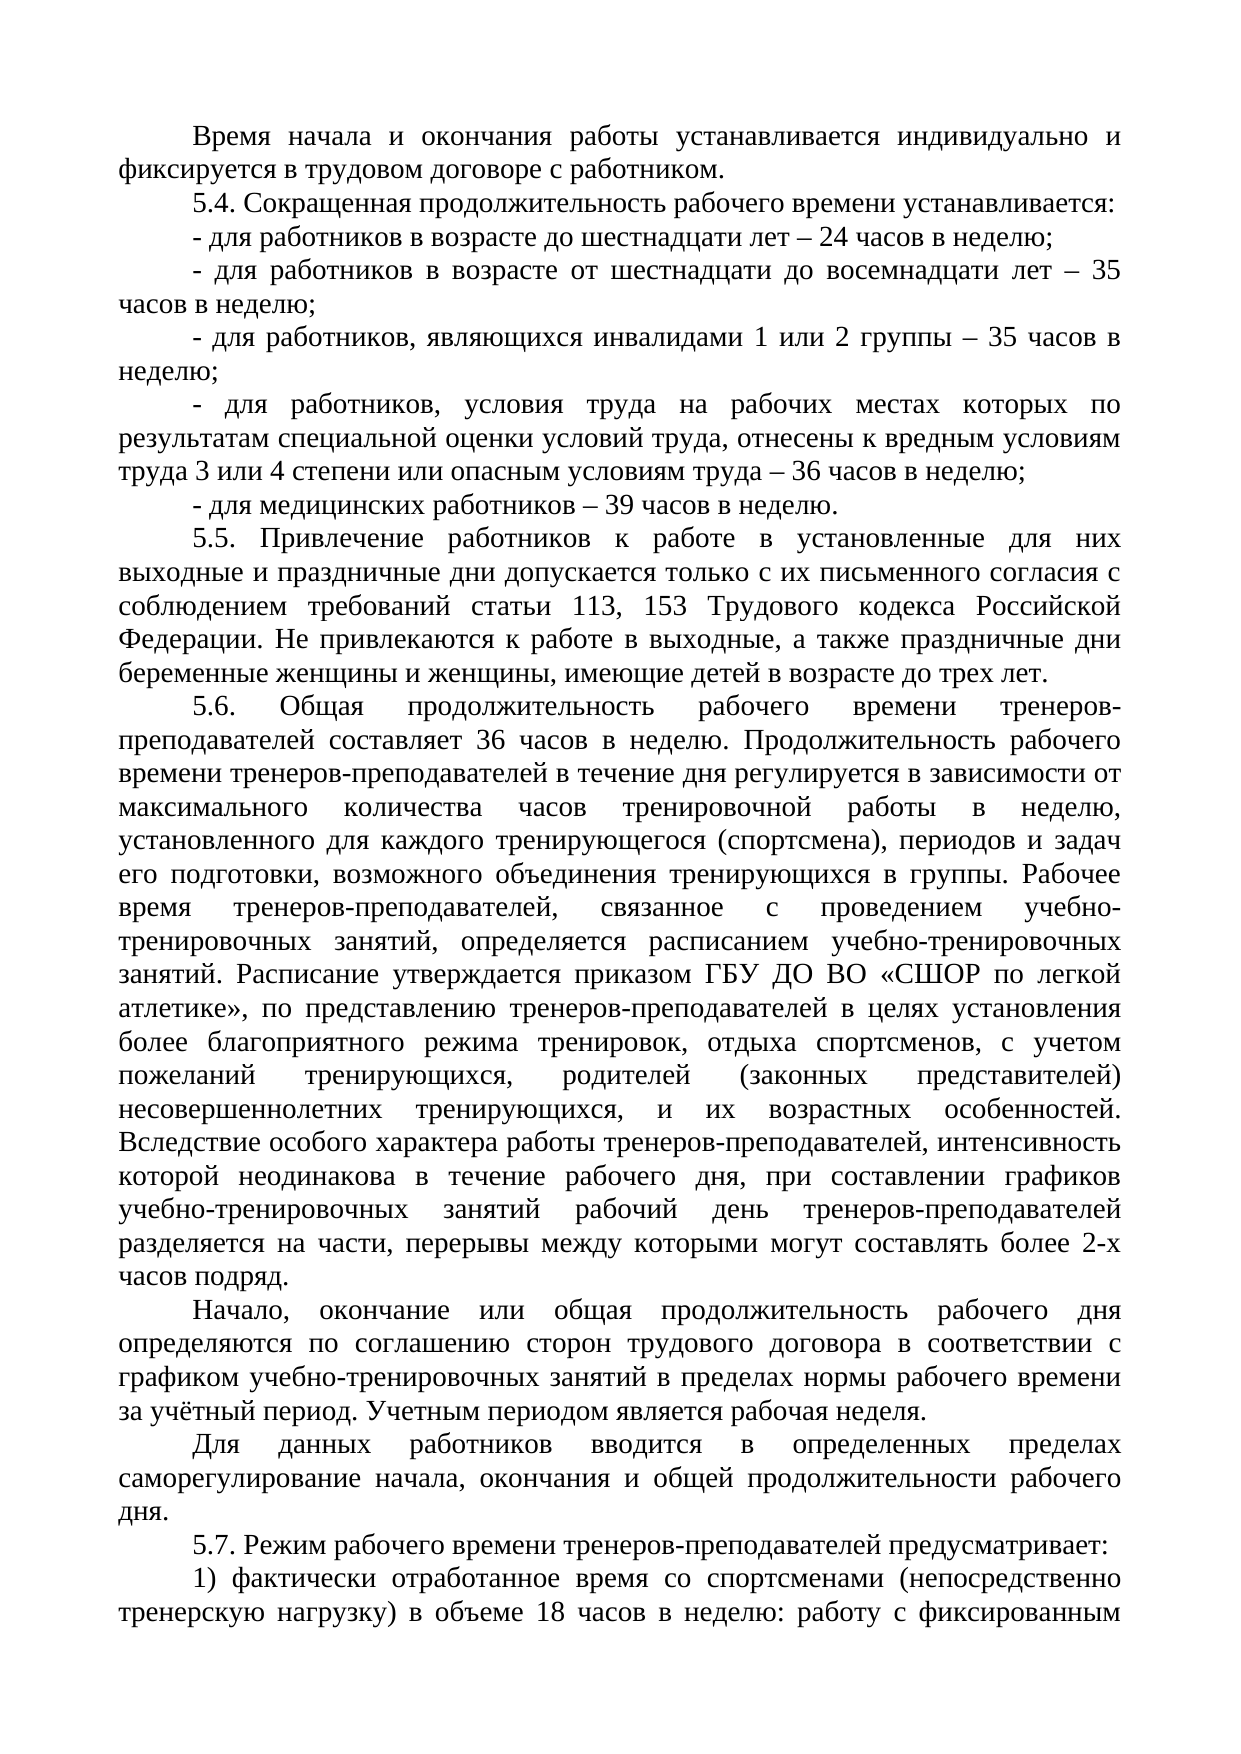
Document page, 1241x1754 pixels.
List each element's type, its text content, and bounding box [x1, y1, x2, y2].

text - для работников, условия труда на рабочих местах которых по результатам специальной оценки условий труда, отнесены к вредным условиям труда 3 или 4 степени или опасным условиям труда – 36 часов в неделю; [118, 386, 1122, 487]
text 5.6. Общая продолжительность рабочего времени тренеров-преподавателей составляет 36 часов в неделю. Продолжительность рабочего времени тренеров-преподавателей в течение дня регулируется в зависимости от максимального количества часов тренировочной работы в неделю, установленного для каждого тренирующегося (спортсмена), периодов и задач его подготовки, возможного объединения тренирующихся в группы. Рабочее время тренеров-преподавателей, связанное с проведением учебно-тренировочных занятий, определяется расписанием учебно-тренировочных занятий. Расписание утверждается приказом ГБУ ДО ВО «СШОР по легкой атлетике», по представлению тренеров-преподавателей в целях установления более благоприятного режима тренировок, отдыха спортсменов, с учетом пожеланий тренирующихся, родителей (законных представителей) несовершеннолетних тренирующихся, и их возрастных особенностей. Вследствие особого характера работы тренеров-преподавателей, интенсивность которой неодинакова в течение рабочего дня, при составлении графиков учебно-тренировочных занятий рабочий день тренеров-преподавателей разделяется на части, перерывы между которыми могут составлять более 2-х часов подряд. [118, 688, 1122, 1292]
text 5.5. Привлечение работников к работе в установленные для них выходные и праздничные дни допускается только с их письменного согласия с соблюдением требований статьи 113, 153 Трудового кодекса Российской Федерации. Не привлекаются к работе в выходные, а также праздничные дни беременные женщины и женщины, имеющие детей в возрасте до трех лет. [118, 521, 1122, 688]
text 5.4. Сокращенная продолжительность рабочего времени устанавливается: [118, 185, 1122, 219]
text 5.7. Режим рабочего времени тренеров-преподавателей предусматривает: [118, 1527, 1122, 1560]
text Начало, окончание или общая продолжительность рабочего дня определяются по соглашению сторон трудового договора в соответствии с графиком учебно-тренировочных занятий в пределах нормы рабочего времени за учётный период. Учетным периодом является рабочая неделя. [118, 1292, 1122, 1426]
text Для данных работников вводится в определенных пределах саморегулирование начала, окончания и общей продолжительности рабочего дня. [118, 1426, 1122, 1527]
text - для работников в возрасте до шестнадцати лет – 24 часов в неделю; [118, 219, 1122, 252]
text - для работников, являющихся инвалидами 1 или 2 группы – 35 часов в неделю; [118, 319, 1122, 386]
text - для работников в возрасте от шестнадцати до восемнадцати лет – 35 часов в неделю; [118, 252, 1122, 319]
text 1) фактически отработанное время со спортсменами (непосредственно тренерскую нагрузку) в объеме 18 часов в неделю: работу с фиксированным [118, 1560, 1122, 1627]
text - для медицинских работников – 39 часов в неделю. [118, 487, 1122, 521]
text Время начала и окончания работы устанавливается индивидуально и фиксируется в трудовом договоре с работником. [118, 118, 1122, 185]
